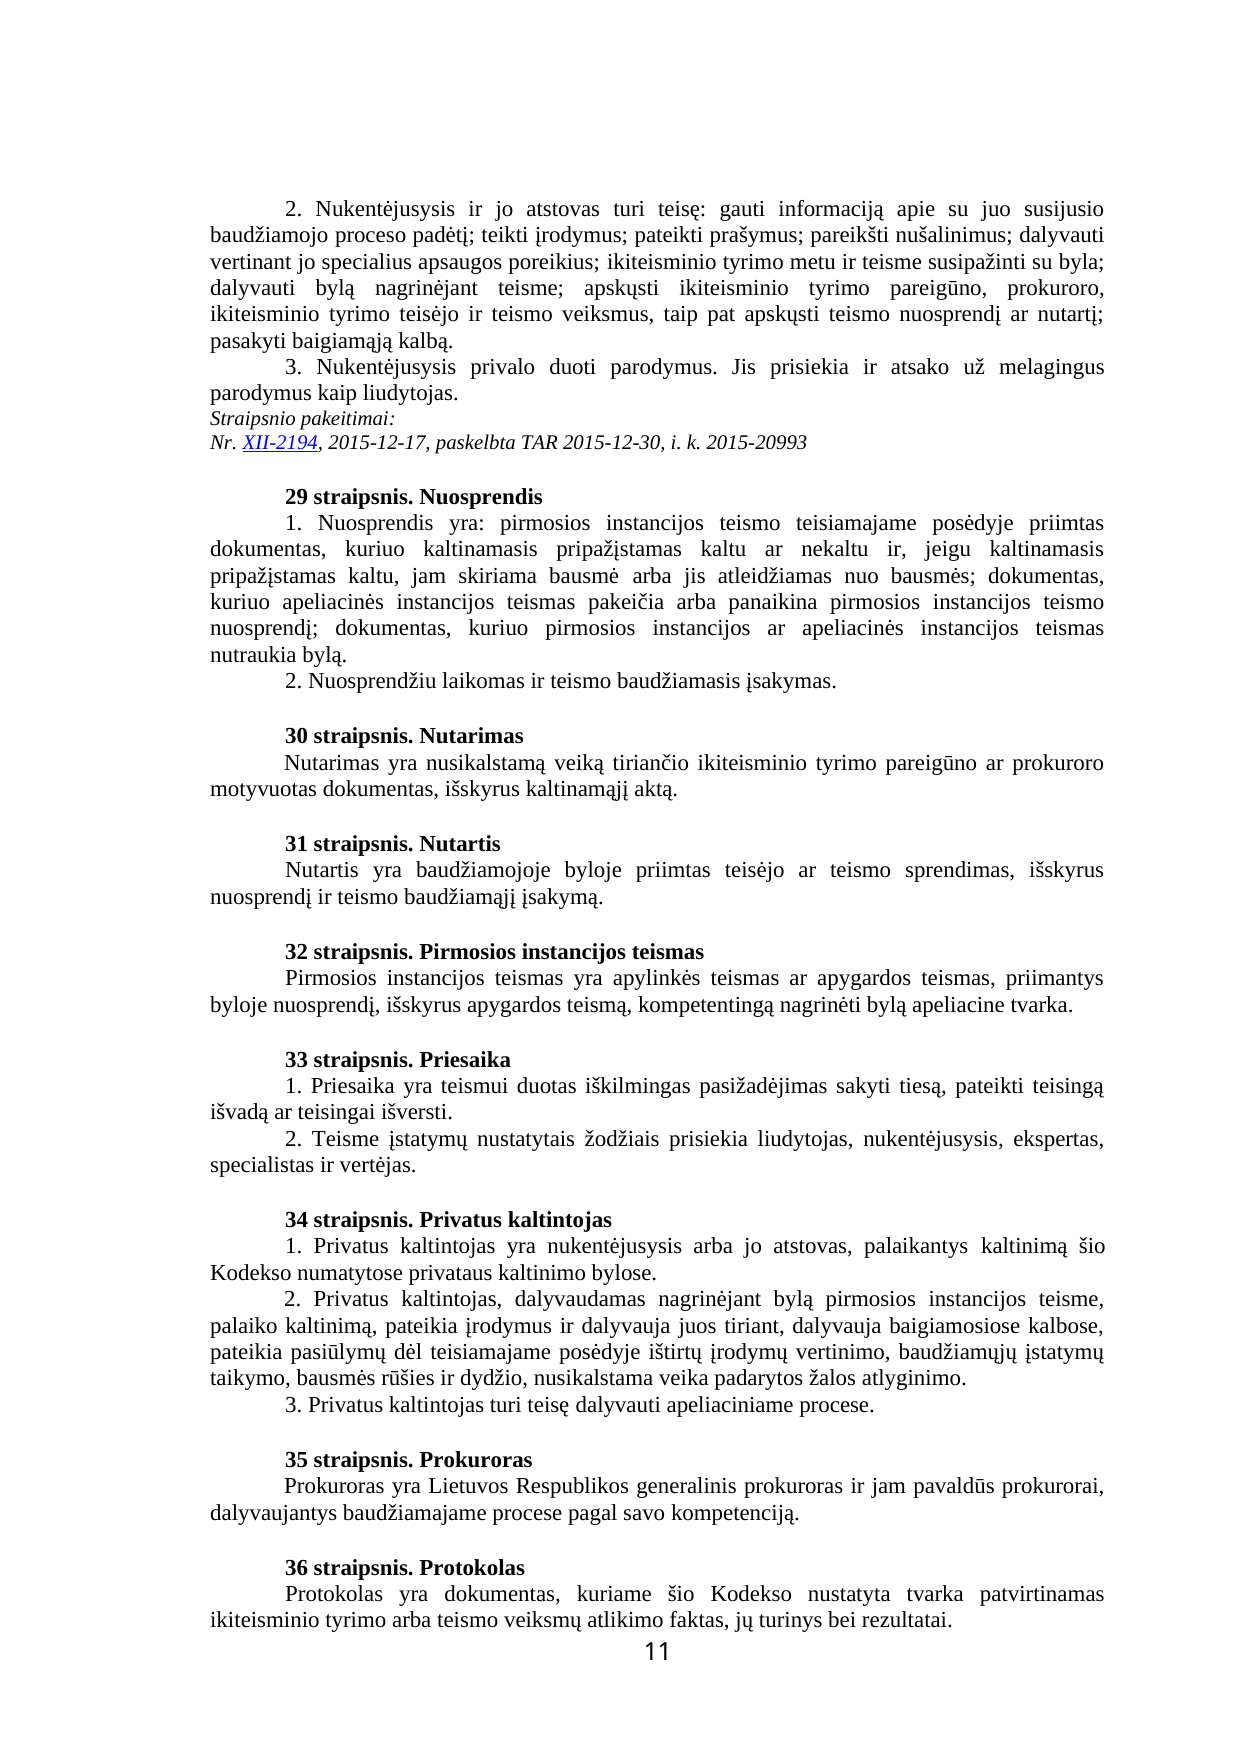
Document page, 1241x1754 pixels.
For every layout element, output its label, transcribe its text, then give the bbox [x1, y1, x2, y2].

text 35 straipsnis. Prokuroras [210, 1446, 1106, 1472]
text 29 straipsnis. Nuosprendis [210, 483, 1106, 509]
text Pirmosios instancijos teismas yra apylinkės teismas ar apygardos teismas, priimantys byloje nuosprendį, išskyrus apygardos teismą, kompetentingą nagrinėti bylą apeliacine tvarka. [210, 964, 1106, 1017]
text 2. Nuosprendžiu laikomas ir teismo baudžiamasis įsakymas. [210, 667, 1106, 693]
text 1. Nuosprendis yra: pirmosios instancijos teismo teisiamajame posėdyje priimtas dokumentas, kuriuo kaltinamasis pripažįstamas kaltu ar nekaltu ir, jeigu kaltinamasis pripažįstamas kaltu, jam skiriama bausmė arba jis atleidžiamas nuo bausmės; dokumentas, kuriuo apeliacinės instancijos teismas pakeičia arba panaikina pirmosios instancijos teismo nuosprendį; dokumentas, kuriuo pirmosios instancijos ar apeliacinės instancijos teismas nutraukia bylą. [210, 509, 1106, 667]
text 1. Privatus kaltintojas yra nukentėjusysis arba jo atstovas, palaikantys kaltinimą šio Kodekso numatytose privataus kaltinimo bylose. [210, 1233, 1106, 1285]
text Protokolas yra dokumentas, kuriame šio Kodekso nustatyta tvarka patvirtinamas ikiteisminio tyrimo arba teismo veiksmų atlikimo faktas, jų turinys bei rezultatai. [210, 1580, 1106, 1633]
text 34 straipsnis. Privatus kaltintojas [210, 1206, 1106, 1233]
text 3. Privatus kaltintojas turi teisę dalyvauti apeliaciniame procese. [210, 1391, 1106, 1417]
text Nutarimas yra nusikalstamą veiką tiriančio ikiteisminio tyrimo pareigūno ar prokuroro motyvuotas dokumentas, išskyrus kaltinamąjį aktą. [210, 749, 1106, 801]
text 2. Privatus kaltintojas, dalyvaudamas nagrinėjant bylą pirmosios instancijos teisme, palaiko kaltinimą, pateikia įrodymus ir dalyvauja juos tiriant, dalyvauja baigiamosiose kalbose, pateikia pasiūlymų dėl teisiamajame posėdyje ištirtų įrodymų vertinimo, baudžiamųjų įstatymų taikymo, bausmės rūšies ir dydžio, nusikalstama veika padarytos žalos atlyginimo. [210, 1285, 1106, 1391]
text 2. Teisme įstatymų nustatytais žodžiais prisiekia liudytojas, nukentėjusysis, ekspertas, specialistas ir vertėjas. [210, 1125, 1106, 1177]
text 33 straipsnis. Priesaika [210, 1046, 1106, 1072]
text Straipsnio pakeitimai: [210, 406, 1106, 430]
text 32 straipsnis. Pirmosios instancijos teismas [210, 938, 1106, 964]
text Nr. XII-2194, 2015-12-17, paskelbta TAR 2015-12-30, i. k. 2015-20993 [210, 430, 1106, 454]
text 30 straipsnis. Nutarimas [210, 722, 1106, 749]
text Nutartis yra baudžiamojoje byloje priimtas teisėjo ar teismo sprendimas, išskyrus nuosprendį ir teismo baudžiamąjį įsakymą. [210, 856, 1106, 909]
text 36 straipsnis. Protokolas [210, 1554, 1106, 1580]
text Prokuroras yra Lietuvos Respublikos generalinis prokuroras ir jam pavaldūs prokurorai, dalyvaujantys baudžiamajame procese pagal savo kompetenciją. [210, 1472, 1106, 1525]
text 1. Priesaika yra teismui duotas iškilmingas pasižadėjimas sakyti tiesą, pateikti teisingą išvadą ar teisingai išversti. [210, 1072, 1106, 1125]
text 31 straipsnis. Nutartis [210, 830, 1106, 856]
text 3. Nukentėjusysis privalo duoti parodymus. Jis prisiekia ir atsako už melagingus parodymus kaip liudytojas. [210, 353, 1106, 406]
text 2. Nukentėjusysis ir jo atstovas turi teisę: gauti informaciją apie su juo susijusio baudžiamojo proceso padėtį; teikti įrodymus; pateikti prašymus; pareikšti nušalinimus; dalyvauti vertinant jo specialius apsaugos poreikius; ikiteisminio tyrimo metu ir teisme susipažinti su byla; dalyvauti bylą nagrinėjant teisme; apskųsti ikiteisminio tyrimo pareigūno, prokuroro, ikiteisminio tyrimo teisėjo ir teismo veiksmus, taip pat apskųsti teismo nuosprendį ar nutartį; pasakyti baigiamąją kalbą. [210, 195, 1106, 353]
